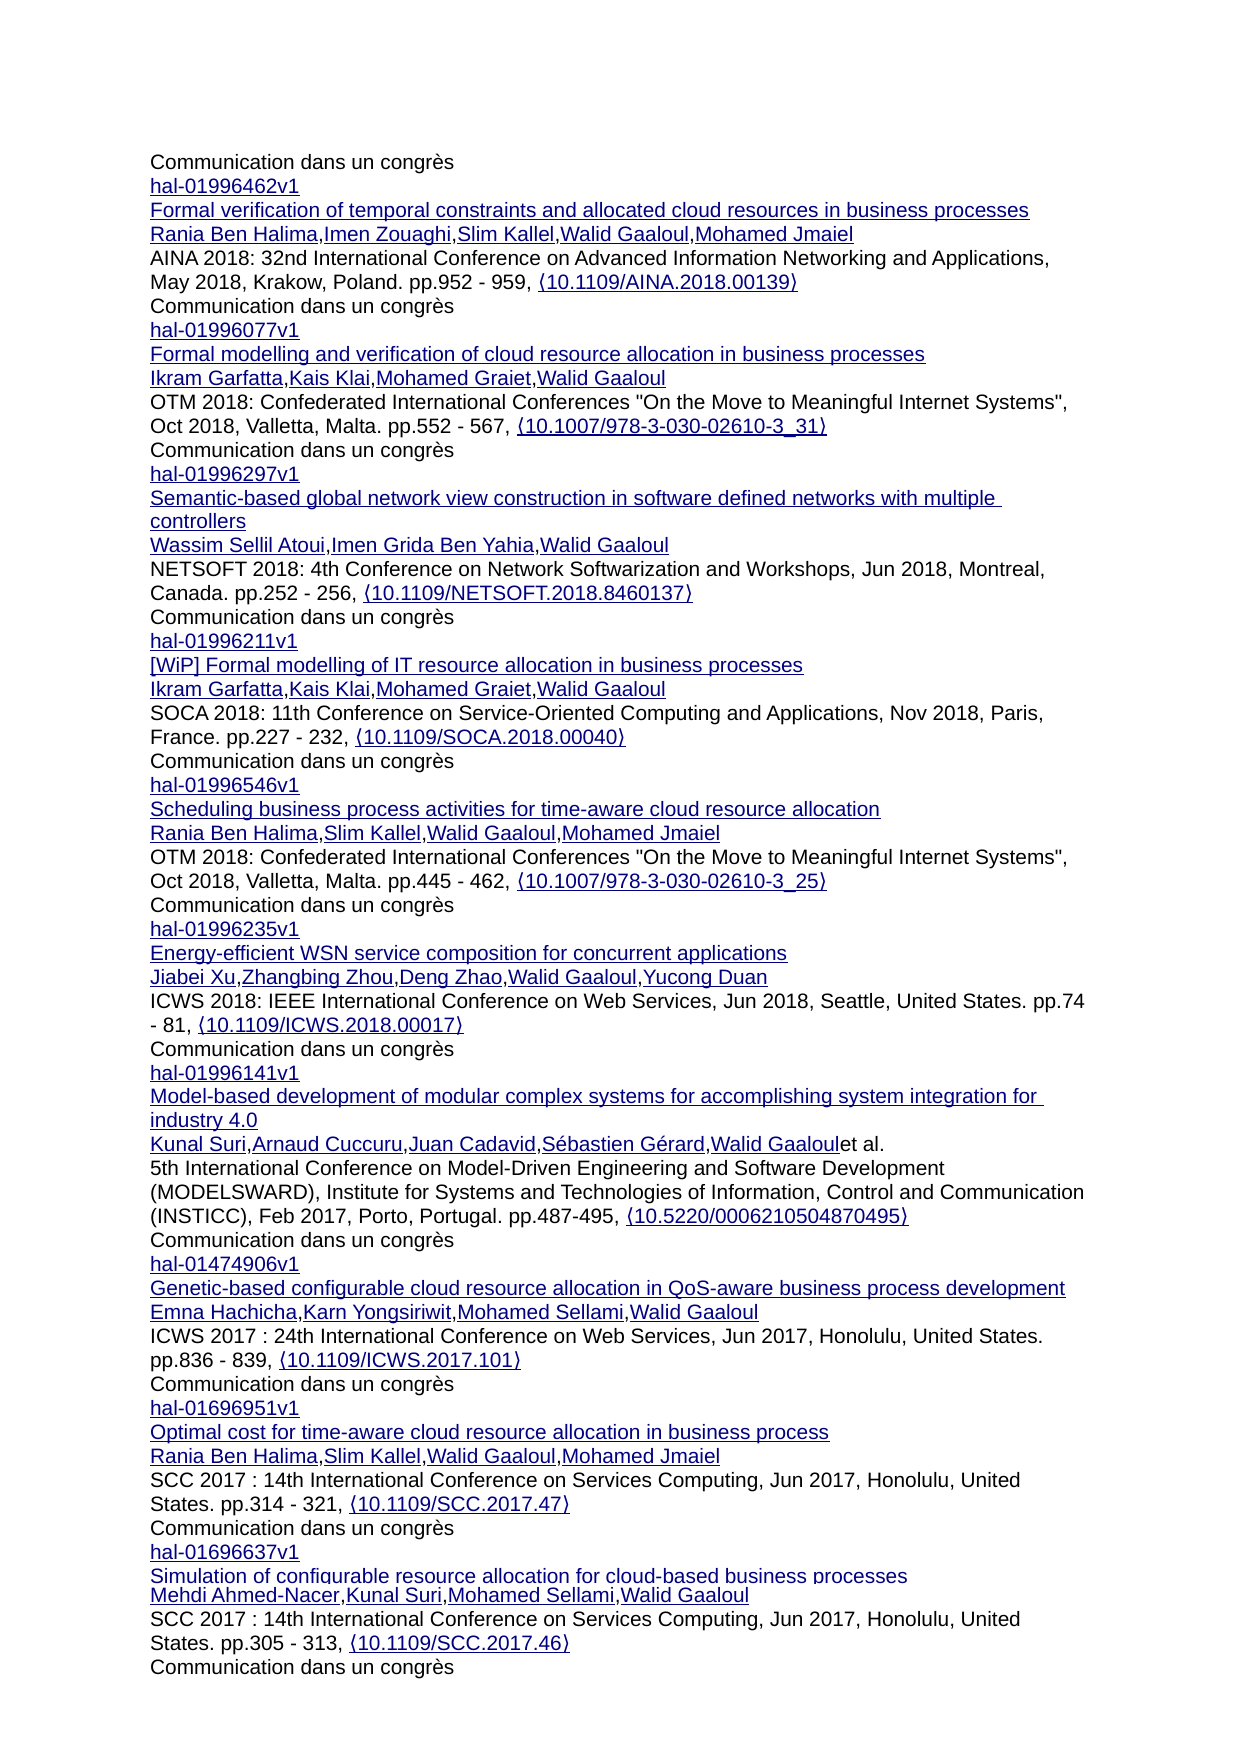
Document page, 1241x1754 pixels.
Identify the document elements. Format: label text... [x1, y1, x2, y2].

table_cell Formal modelling and verification of cloud resource allocation in business processes Ikram Garfatta,Kais Klai,Mohamed Graiet,Walid Gaaloul OTM 2018: Confederated International Conferences "On the Move to Meaningful Internet Systems", Oct 2018, Valletta, Malta. pp.552 - 567, ⟨10.1007/978-3-030-02610-3_31⟩ Communication dans un congrès hal-01996297v1 [150, 342, 1090, 485]
table_cell Scheduling business process activities for time-aware cloud resource allocation Rania Ben Halima,Slim Kallel,Walid Gaaloul,Mohamed Jmaiel OTM 2018: Confederated International Conferences "On the Move to Meaningful Internet Systems", Oct 2018, Valletta, Malta. pp.445 - 462, ⟨10.1007/978-3-030-02610-3_25⟩ Communication dans un congrès hal-01996235v1 [150, 797, 1090, 941]
table_cell Genetic-based configurable cloud resource allocation in QoS-aware business process development Emna Hachicha,Karn Yongsiriwit,Mohamed Sellami,Walid Gaaloul ICWS 2017 : 24th International Conference on Web Services, Jun 2017, Honolulu, United States. pp.836 - 839, ⟨10.1109/ICWS.2017.101⟩ Communication dans un congrès hal-01696951v1 [150, 1276, 1090, 1420]
table_cell Optimal cost for time-aware cloud resource allocation in business process Rania Ben Halima,Slim Kallel,Walid Gaaloul,Mohamed Jmaiel SCC 2017 : 14th International Conference on Services Computing, Jun 2017, Honolulu, United States. pp.314 - 321, ⟨10.1109/SCC.2017.47⟩ Communication dans un congrès hal-01696637v1 [150, 1420, 1090, 1563]
table_cell Energy-efficient WSN service composition for concurrent applications Jiabei Xu,Zhangbing Zhou,Deng Zhao,Walid Gaaloul,Yucong Duan ICWS 2018: IEEE International Conference on Web Services, Jun 2018, Seattle, United States. pp.74 - 81, ⟨10.1109/ICWS.2018.00017⟩ Communication dans un congrès hal-01996141v1 [150, 941, 1090, 1084]
table_cell [WiP] Formal modelling of IT resource allocation in business processes Ikram Garfatta,Kais Klai,Mohamed Graiet,Walid Gaaloul SOCA 2018: 11th Conference on Service-Oriented Computing and Applications, Nov 2018, Paris, France. pp.227 - 232, ⟨10.1109/SOCA.2018.00040⟩ Communication dans un congrès hal-01996546v1 [150, 653, 1090, 797]
table_cell Simulation of configurable resource allocation for cloud-based business processes Mehdi Ahmed-Nacer,Kunal Suri,Mohamed Sellami,Walid Gaaloul SCC 2017 : 14th International Conference on Services Computing, Jun 2017, Honolulu, United States. pp.305 - 313, ⟨10.1109/SCC.2017.46⟩ Communication dans un congrès [150, 1564, 1090, 1679]
table_cell Model-based development of modular complex systems for accomplishing system integration for industry 4.0 Kunal Suri,Arnaud Cuccuru,Juan Cadavid,Sébastien Gérard,Walid Gaaloulet al. 5th International Conference on Model-Driven Engineering and Software Development (MODELSWARD), Institute for Systems and Technologies of Information, Control and Communication (INSTICC), Feb 2017, Porto, Portugal. pp.487-495, ⟨10.5220/0006210504870495⟩ Communication dans un congrès hal-01474906v1 [150, 1084, 1090, 1276]
table_cell Communication dans un congrès hal-01996462v1 [150, 150, 1090, 198]
table_cell Formal verification of temporal constraints and allocated cloud resources in business processes Rania Ben Halima,Imen Zouaghi,Slim Kallel,Walid Gaaloul,Mohamed Jmaiel AINA 2018: 32nd International Conference on Advanced Information Networking and Applications, May 2018, Krakow, Poland. pp.952 - 959, ⟨10.1109/AINA.2018.00139⟩ Communication dans un congrès hal-01996077v1 [150, 198, 1090, 342]
table_cell Semantic-based global network view construction in software defined networks with multiple controllers Wassim Sellil Atoui,Imen Grida Ben Yahia,Walid Gaaloul NETSOFT 2018: 4th Conference on Network Softwarization and Workshops, Jun 2018, Montreal, Canada. pp.252 - 256, ⟨10.1109/NETSOFT.2018.8460137⟩ Communication dans un congrès hal-01996211v1 [150, 485, 1090, 653]
